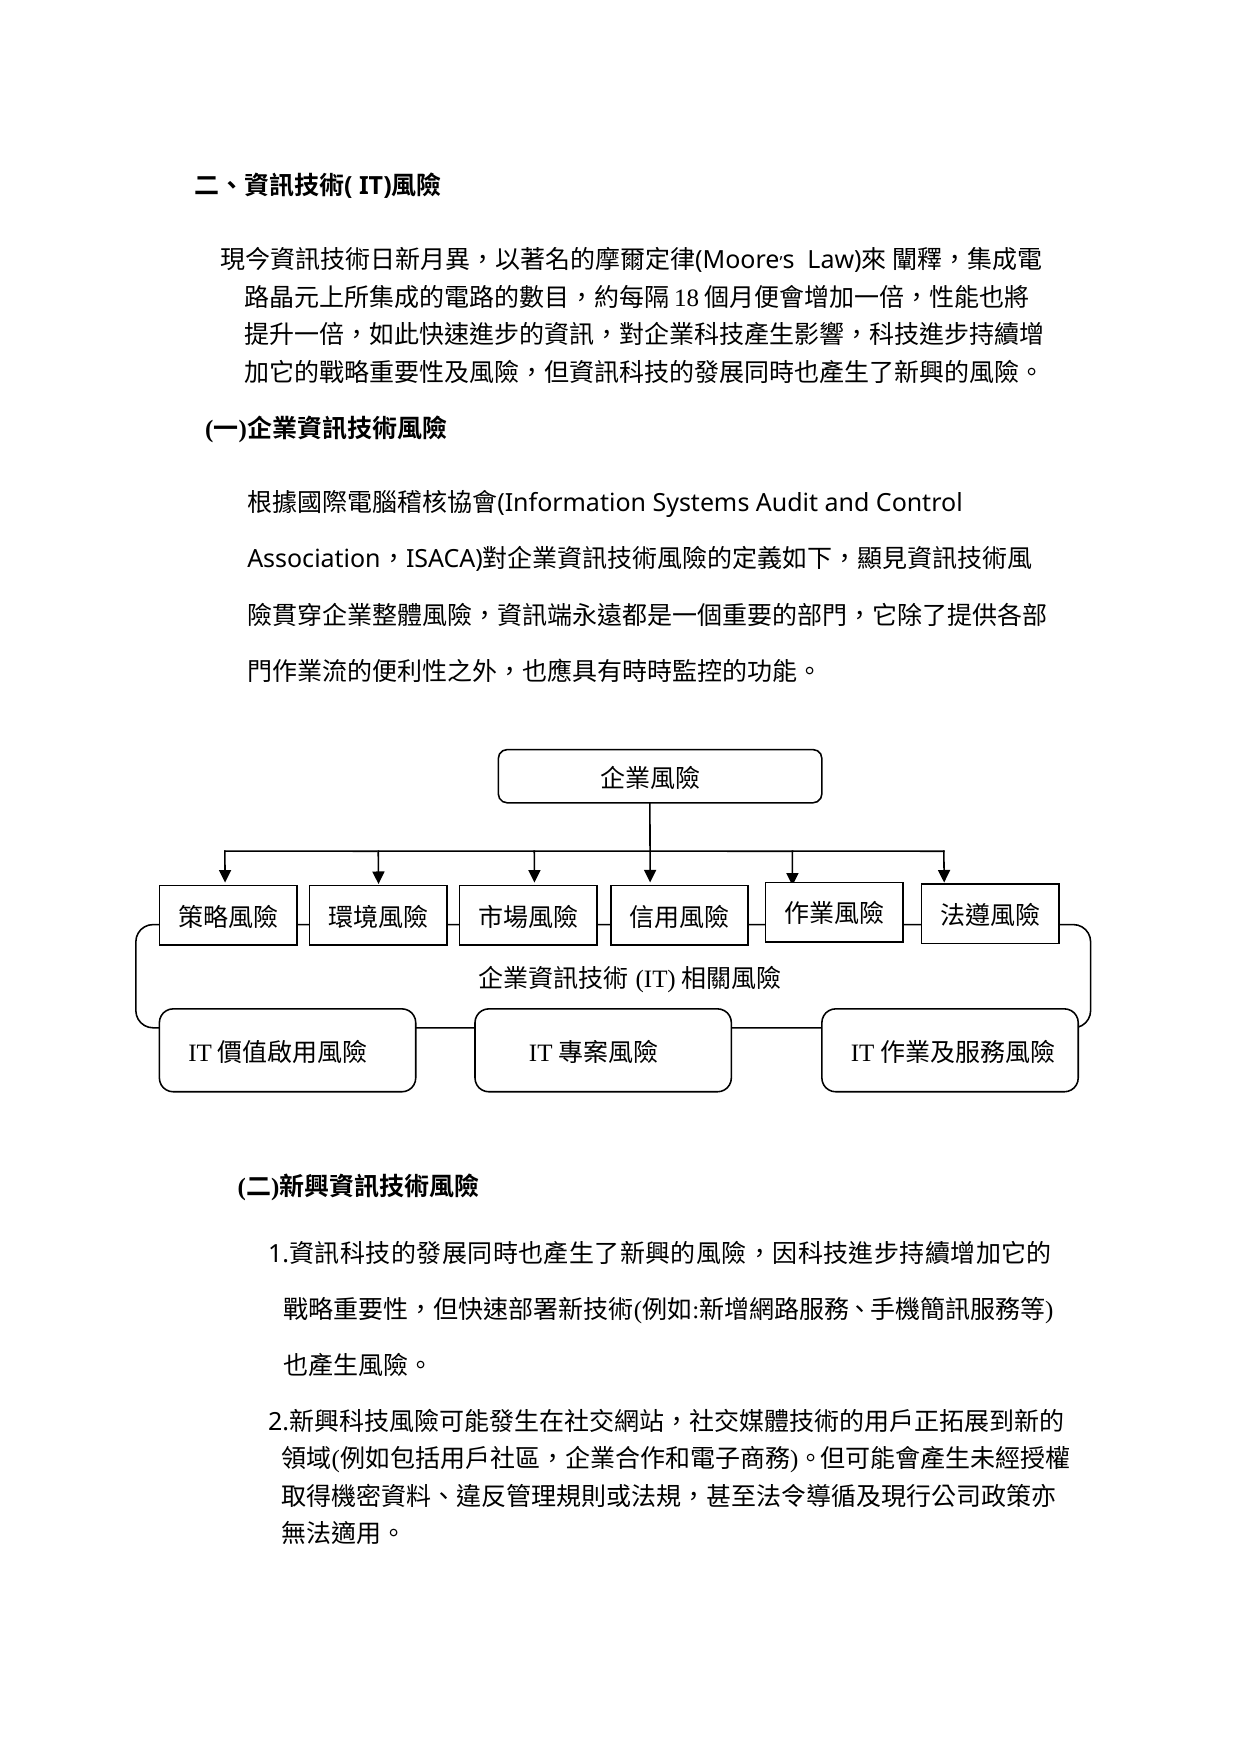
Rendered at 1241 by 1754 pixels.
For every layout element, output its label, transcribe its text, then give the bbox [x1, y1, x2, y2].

text 根據國際電腦稽核協會(Information Systems Audit and Control Association，ISACA)對企業資訊技術風險的定義如下，顯見資訊技術風險貫穿企業整體風險，資訊端永遠都是一個重要的部門，它除了提供各部門作業流的便利性之外，也應具有時時監控的功能。 [247, 482, 1053, 688]
text 2.新興科技風險可能發生在社交網站，社交媒體技術的用戶正拓展到新的領域(例如包括用戶社區，企業合作和電子商務)。但可能會產生未經授權取得機密資料、違反管理規則或法規，甚至法令導循及現行公司政策亦無法適用。 [268, 1401, 1070, 1551]
text 現今資訊技術日新月異，以著名的摩爾定律(Moore’s Law)來 闡釋，集成電路晶元上所集成的電路的數目，約每隔18個月便會增加一倍，性能也將提升一倍，如此快速進步的資訊，對企業科技產生影響，科技進步持續增加它的戰略重要性及風險，但資訊科技的發展同時也產生了新興的風險。 [194, 239, 1053, 389]
text 二、資訊技術( IT)風險 [194, 164, 1053, 202]
text (二)新興資訊技術風險 [231, 1166, 1053, 1203]
text 1.資訊科技的發展同時也產生了新興的風險，因科技進步持續增加它的戰略重要性，但快速部署新技術(例如:新增網路服務、手機簡訊服務等)也產生風險。 [268, 1232, 1053, 1382]
list 企業資訊技術風險 [205, 408, 1053, 445]
